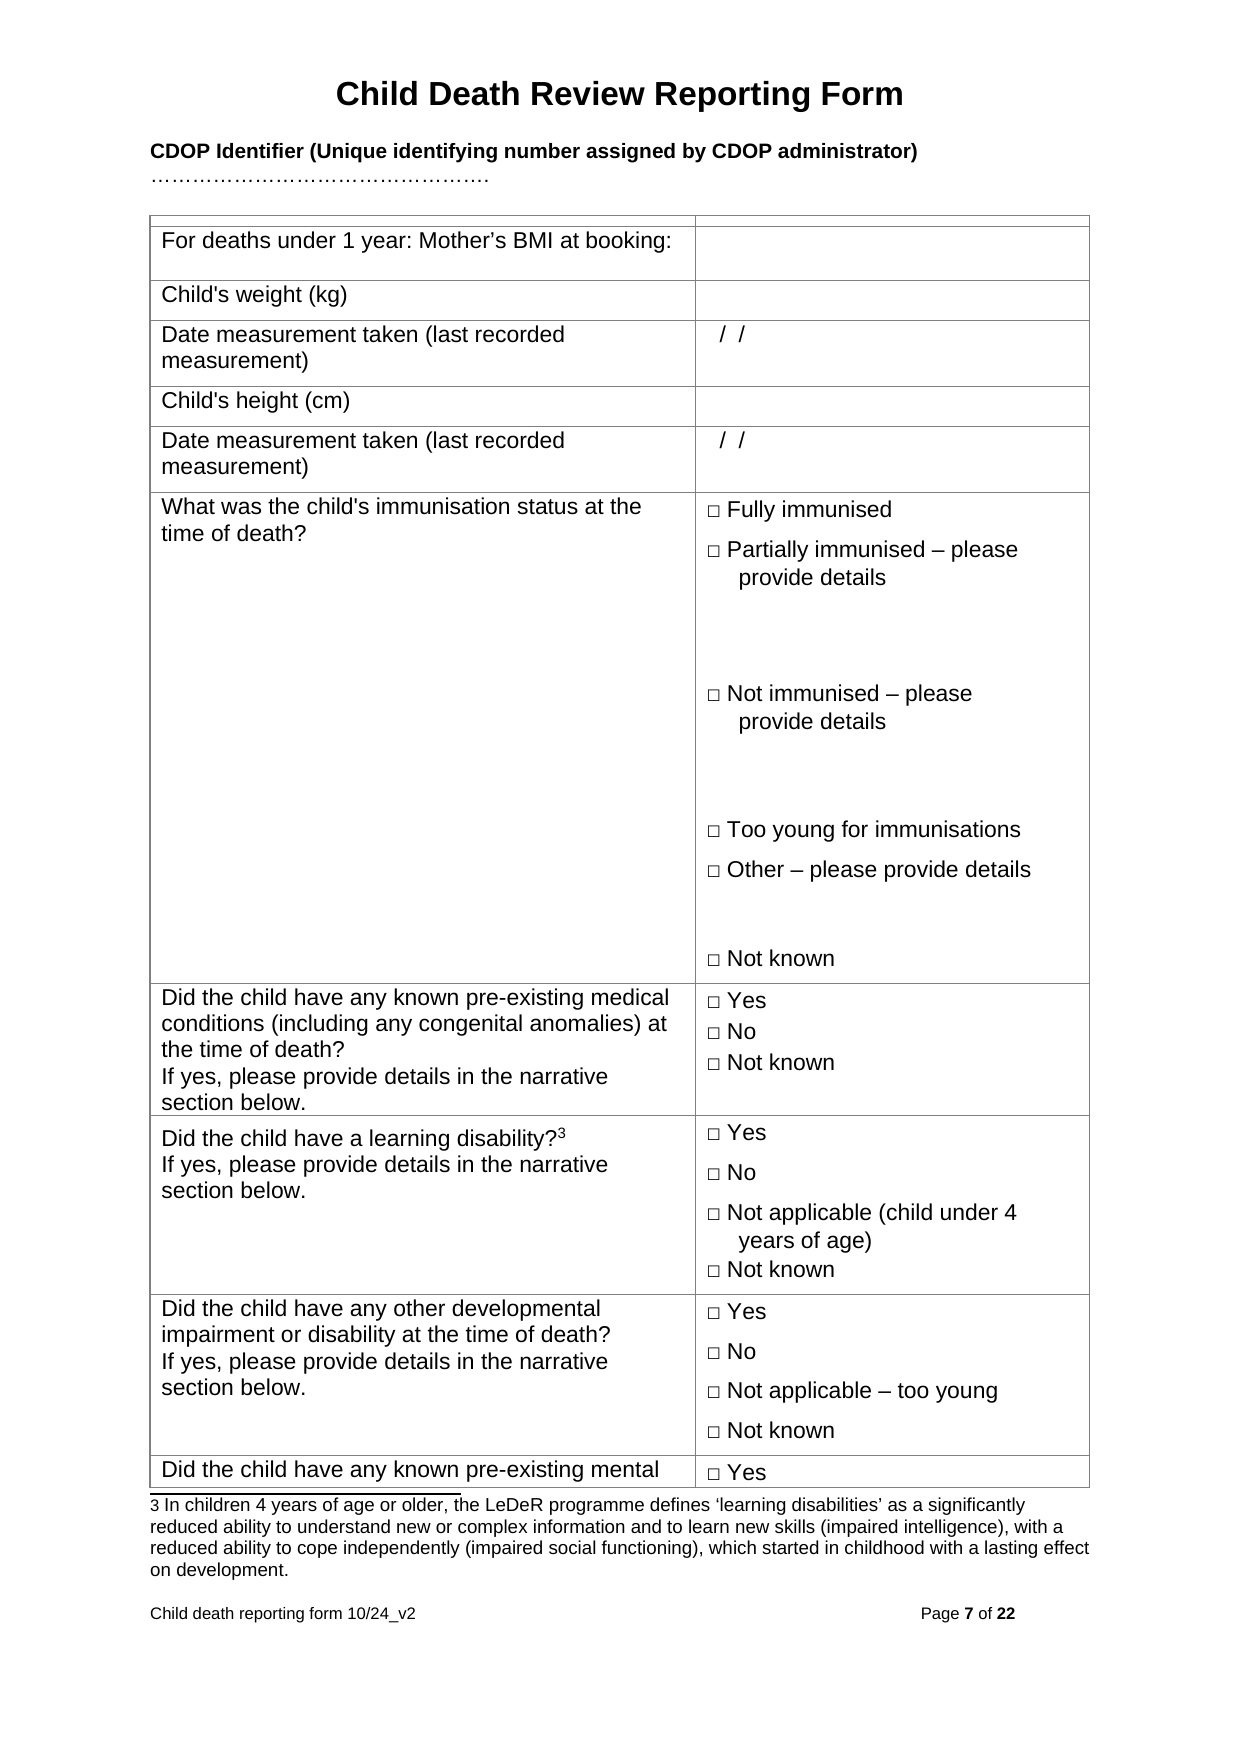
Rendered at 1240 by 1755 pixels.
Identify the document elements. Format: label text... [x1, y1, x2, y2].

table_cell [696, 387, 1089, 426]
table_cell ☐ Fully immunised ☐ Partially immunised – please provide details ☐ Not immunised – please provide details ☐ Too young for immunisations ☐ Other – please provide details ☐ Not known [696, 493, 1089, 982]
table_cell [696, 227, 1089, 280]
table_cell ☐ Yes [696, 1456, 1089, 1487]
table_cell Child's height (cm) [151, 387, 695, 426]
table_cell Did the child have any known pre-existing medical conditions (including any congenital anomalies) at the time of death? If yes, please provide details in the narrative section below. [151, 984, 695, 1115]
table_cell [151, 216, 695, 226]
table_cell [696, 216, 1089, 226]
table_cell / / [696, 427, 1089, 492]
table_cell [696, 281, 1089, 320]
table_cell Date measurement taken (last recorded measurement) [151, 321, 695, 386]
table_cell / / [696, 321, 1089, 386]
table_cell ☐ Yes ☐ No ☐ Not applicable – too young ☐ Not known [696, 1295, 1089, 1455]
table_cell ☐ Yes ☐ No ☐ Not applicable (child under 4 years of age) ☐ Not known [696, 1116, 1089, 1294]
table_cell Did the child have any known pre-existing mental [151, 1456, 695, 1487]
table_cell ☐ Yes ☐ No ☐ Not known [696, 984, 1089, 1115]
table_cell For deaths under 1 year: Mother’s BMI at booking: [151, 227, 695, 280]
table_cell Did the child have any other developmental impairment or disability at the time of death? If yes, please provide details in the narrative section below. [151, 1295, 695, 1455]
table_cell Date measurement taken (last recorded measurement) [151, 427, 695, 492]
table_cell Did the child have a learning disability? If yes, please provide details in the narrative section below. [151, 1116, 695, 1294]
table_cell Child's weight (kg) [151, 281, 695, 320]
table_cell What was the child's immunisation status at the time of death? [151, 493, 695, 982]
